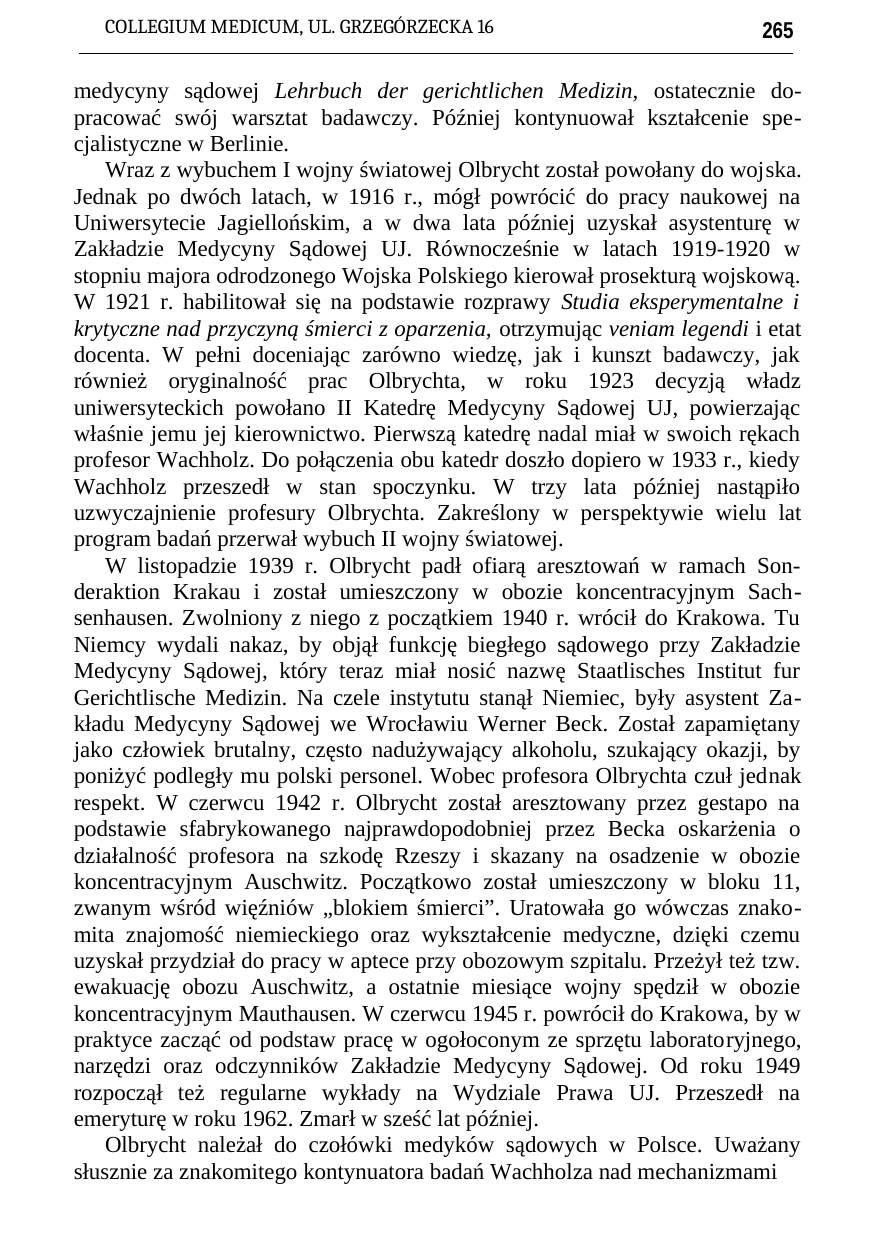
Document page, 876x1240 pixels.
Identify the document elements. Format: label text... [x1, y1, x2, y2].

text W listopadzie 1939 r. Olbrycht padł ofiarą aresztowań w ramach Son- deraktion Krakau i został umieszczony w obozie koncentracyjnym Sach­senhausen. Zwolniony z niego z początkiem 1940 r. wrócił do Krakowa. Tu Niemcy wydali nakaz, by objął funkcję biegłego sądowego przy Zakładzie Medycyny Sądowej, który teraz miał nosić nazwę Staatlisches Institut fur Gerichtlische Medizin. Na czele instytutu stanął Niemiec, były asystent Za­kładu Medycyny Sądowej we Wrocławiu Werner Beck. Został zapamiętany jako człowiek brutalny, często nadużywający alkoholu, szukający okazji, by poniżyć podległy mu polski personel. Wobec profesora Olbrychta czuł jed­nak respekt. W czerwcu 1942 r. Olbrycht został aresztowany przez gestapo na podstawie sfabrykowanego najprawdopodobniej przez Becka oskarżenia o działalność profesora na szkodę Rzeszy i skazany na osadzenie w obozie koncentracyjnym Auschwitz. Początkowo został umieszczony w bloku 11, zwanym wśród więźniów „blokiem śmierci”. Uratowała go wówczas znako­mita znajomość niemieckiego oraz wykształcenie medyczne, dzięki czemu uzyskał przydział do pracy w aptece przy obozowym szpitalu. Przeżył też tzw. ewakuację obozu Auschwitz, a ostatnie miesiące wojny spędził w obozie koncentracyjnym Mauthausen. W czerwcu 1945 r. powrócił do Krakowa, by w praktyce zacząć od podstaw pracę w ogołoconym ze sprzętu laborato­ryjnego, narzędzi oraz odczynników Zakładzie Medycyny Sądowej. Od roku 1949 rozpoczął też regularne wykłady na Wydziale Prawa UJ. Przeszedł na emeryturę w roku 1962. Zmarł w sześć lat później. [73, 552, 801, 1132]
text COLLEGIUM MEDICUM, UL. GRZEGÓRZECKA 16 [105, 16, 535, 39]
text Wraz z wybuchem I wojny światowej Olbrycht został powołany do woj­ska. Jednak po dwóch latach, w 1916 r., mógł powrócić do pracy naukowej na Uniwersytecie Jagiellońskim, a w dwa lata później uzyskał asystenturę w Zakładzie Medycyny Sądowej UJ. Równocześnie w latach 1919-1920 w stopniu majora odrodzonego Wojska Polskiego kierował prosekturą wojskową. W 1921 r. habilitował się na podstawie rozprawy Studia eks­perymentalne i krytyczne nad przyczyną śmierci z oparzenia, otrzymując veniam legendi i etat docenta. W pełni doceniając zarówno wiedzę, jak i kunszt badawczy, jak również oryginalność prac Olbrychta, w roku 1923 decyzją władz uniwersyteckich powołano II Katedrę Medycyny Sądowej UJ, powierzając właśnie jemu jej kierownictwo. Pierwszą katedrę nadal miał w swoich rękach profesor Wachholz. Do połączenia obu katedr doszło dopiero w 1933 r., kiedy Wachholz przeszedł w stan spoczynku. W trzy lata później nastąpiło uzwyczajnienie profesury Olbrychta. Zakreślony w per­spektywie wielu lat program badań przerwał wybuch II wojny światowej. [73, 156, 801, 552]
text medycyny sądowej Lehrbuch der gerichtlichen Medizin, ostatecznie do­pracować swój warsztat badawczy. Później kontynuował kształcenie spe­cjalistyczne w Berlinie. [73, 77, 801, 156]
text Olbrycht należał do czołówki medyków sądowych w Polsce. Uważany słusznie za znakomitego kontynuatora badań Wachholza nad mechanizmami [73, 1132, 801, 1184]
text 265 [762, 17, 801, 44]
